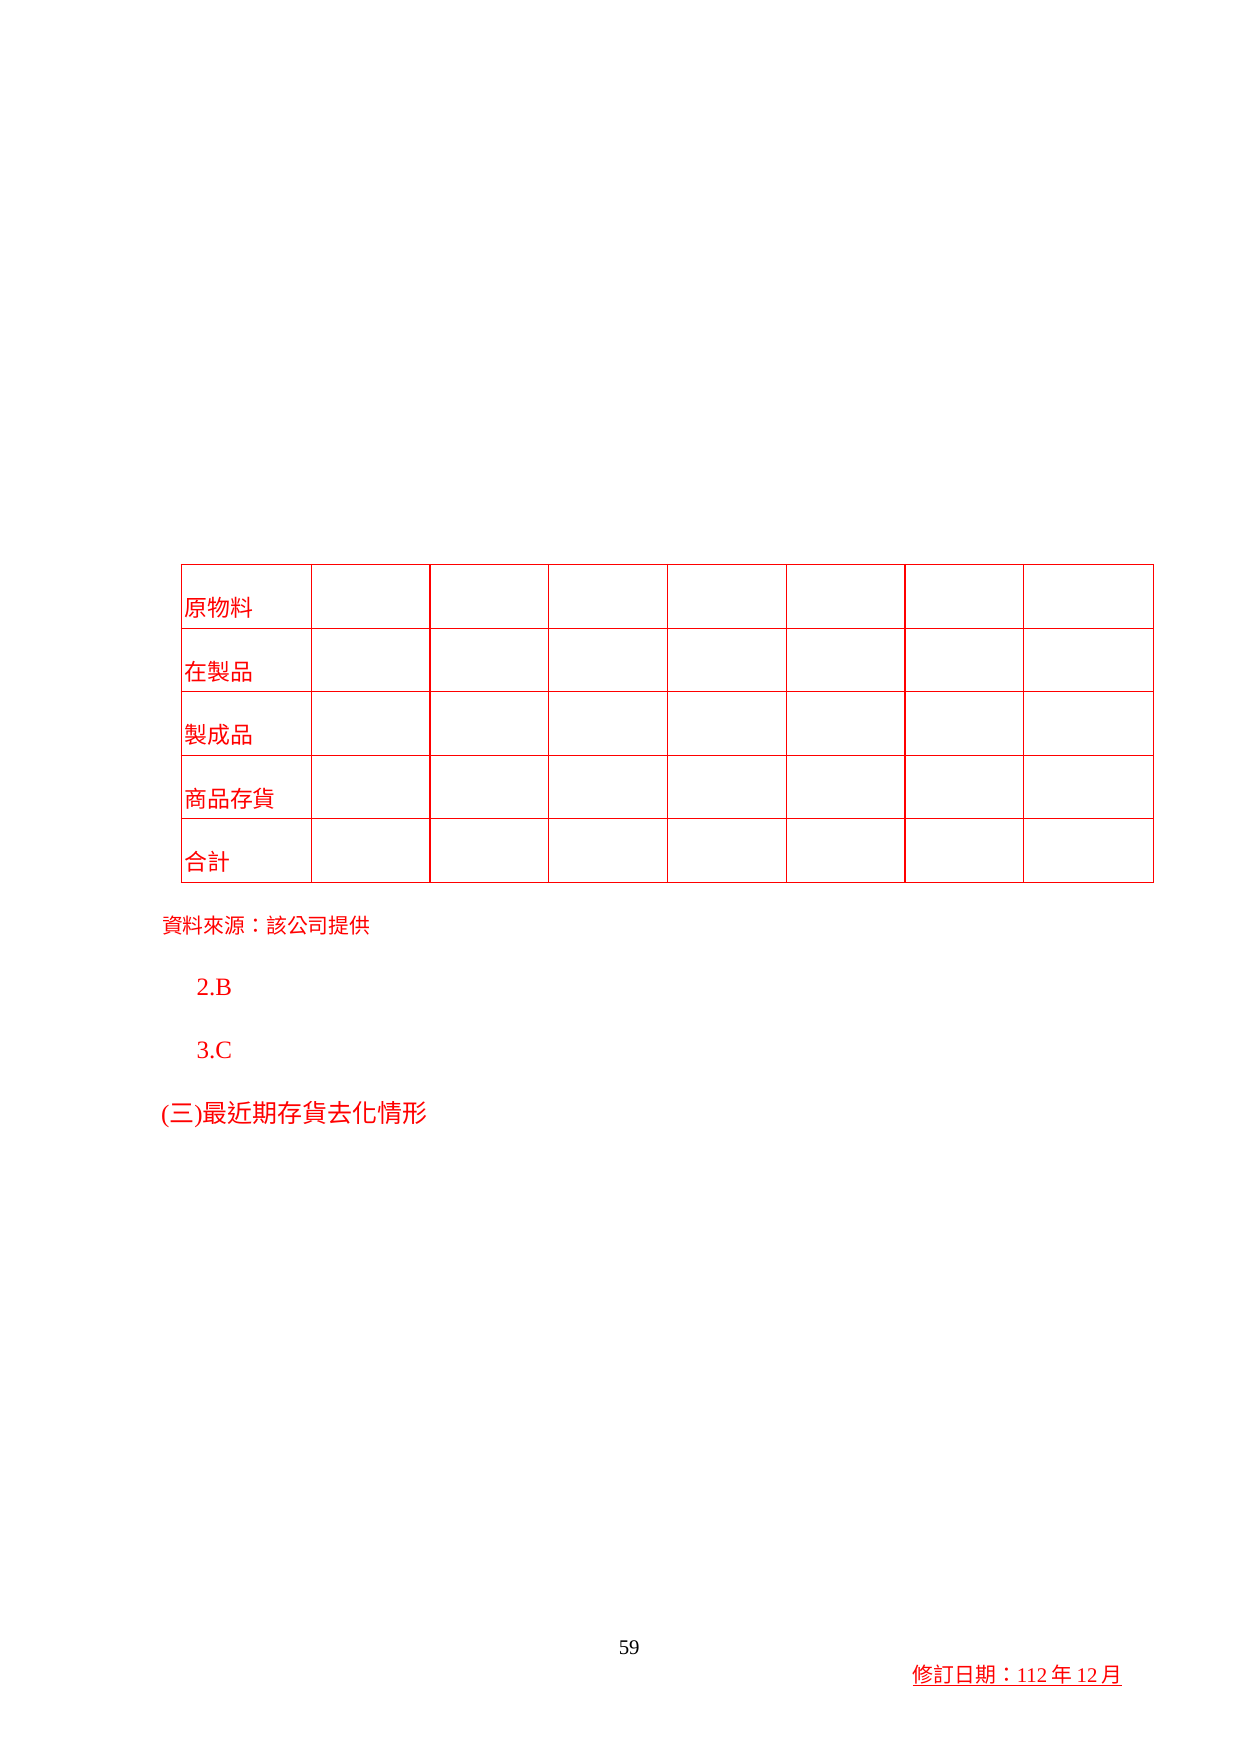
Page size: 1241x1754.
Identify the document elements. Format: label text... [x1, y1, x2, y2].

table_cell [1024, 565, 1153, 627]
table_cell [1024, 692, 1153, 754]
table_cell [906, 565, 1023, 627]
table_cell [1024, 756, 1153, 818]
table_cell [549, 629, 667, 691]
table_cell [668, 565, 786, 627]
table_cell [431, 692, 548, 754]
table_cell [668, 629, 786, 691]
table_cell [668, 692, 786, 754]
table_cell [906, 819, 1023, 882]
text 2.B [196, 945, 1122, 1008]
table_cell 合計 [182, 819, 311, 882]
table_cell [549, 692, 667, 754]
text 資料來源：該公司提供 [136, 883, 1118, 945]
table_cell [787, 692, 904, 754]
table_cell [431, 565, 548, 627]
table_cell [312, 565, 429, 627]
table_cell [1024, 629, 1153, 691]
table_cell [906, 692, 1023, 754]
text (三)最近期存貨去化情形 [136, 1070, 1122, 1133]
table_cell 在製品 [182, 629, 311, 691]
table_cell 原物料 [182, 565, 311, 627]
table_cell [906, 756, 1023, 818]
text 3.C [196, 1008, 1122, 1070]
table_cell [312, 629, 429, 691]
table_cell [787, 565, 904, 627]
table_cell [549, 565, 667, 627]
table_cell [431, 756, 548, 818]
table_cell [1024, 819, 1153, 882]
table_cell [431, 629, 548, 691]
table_cell [787, 756, 904, 818]
table_cell [668, 819, 786, 882]
table_cell [787, 819, 904, 882]
table_cell [549, 819, 667, 882]
table_cell [312, 692, 429, 754]
table_cell [668, 756, 786, 818]
table_cell [549, 756, 667, 818]
table_cell [431, 819, 548, 882]
table_cell 製成品 [182, 692, 311, 754]
table_cell [312, 756, 429, 818]
table_cell [787, 629, 904, 691]
table_cell [312, 819, 429, 882]
table_cell [906, 629, 1023, 691]
table_cell 商品存貨 [182, 756, 311, 818]
